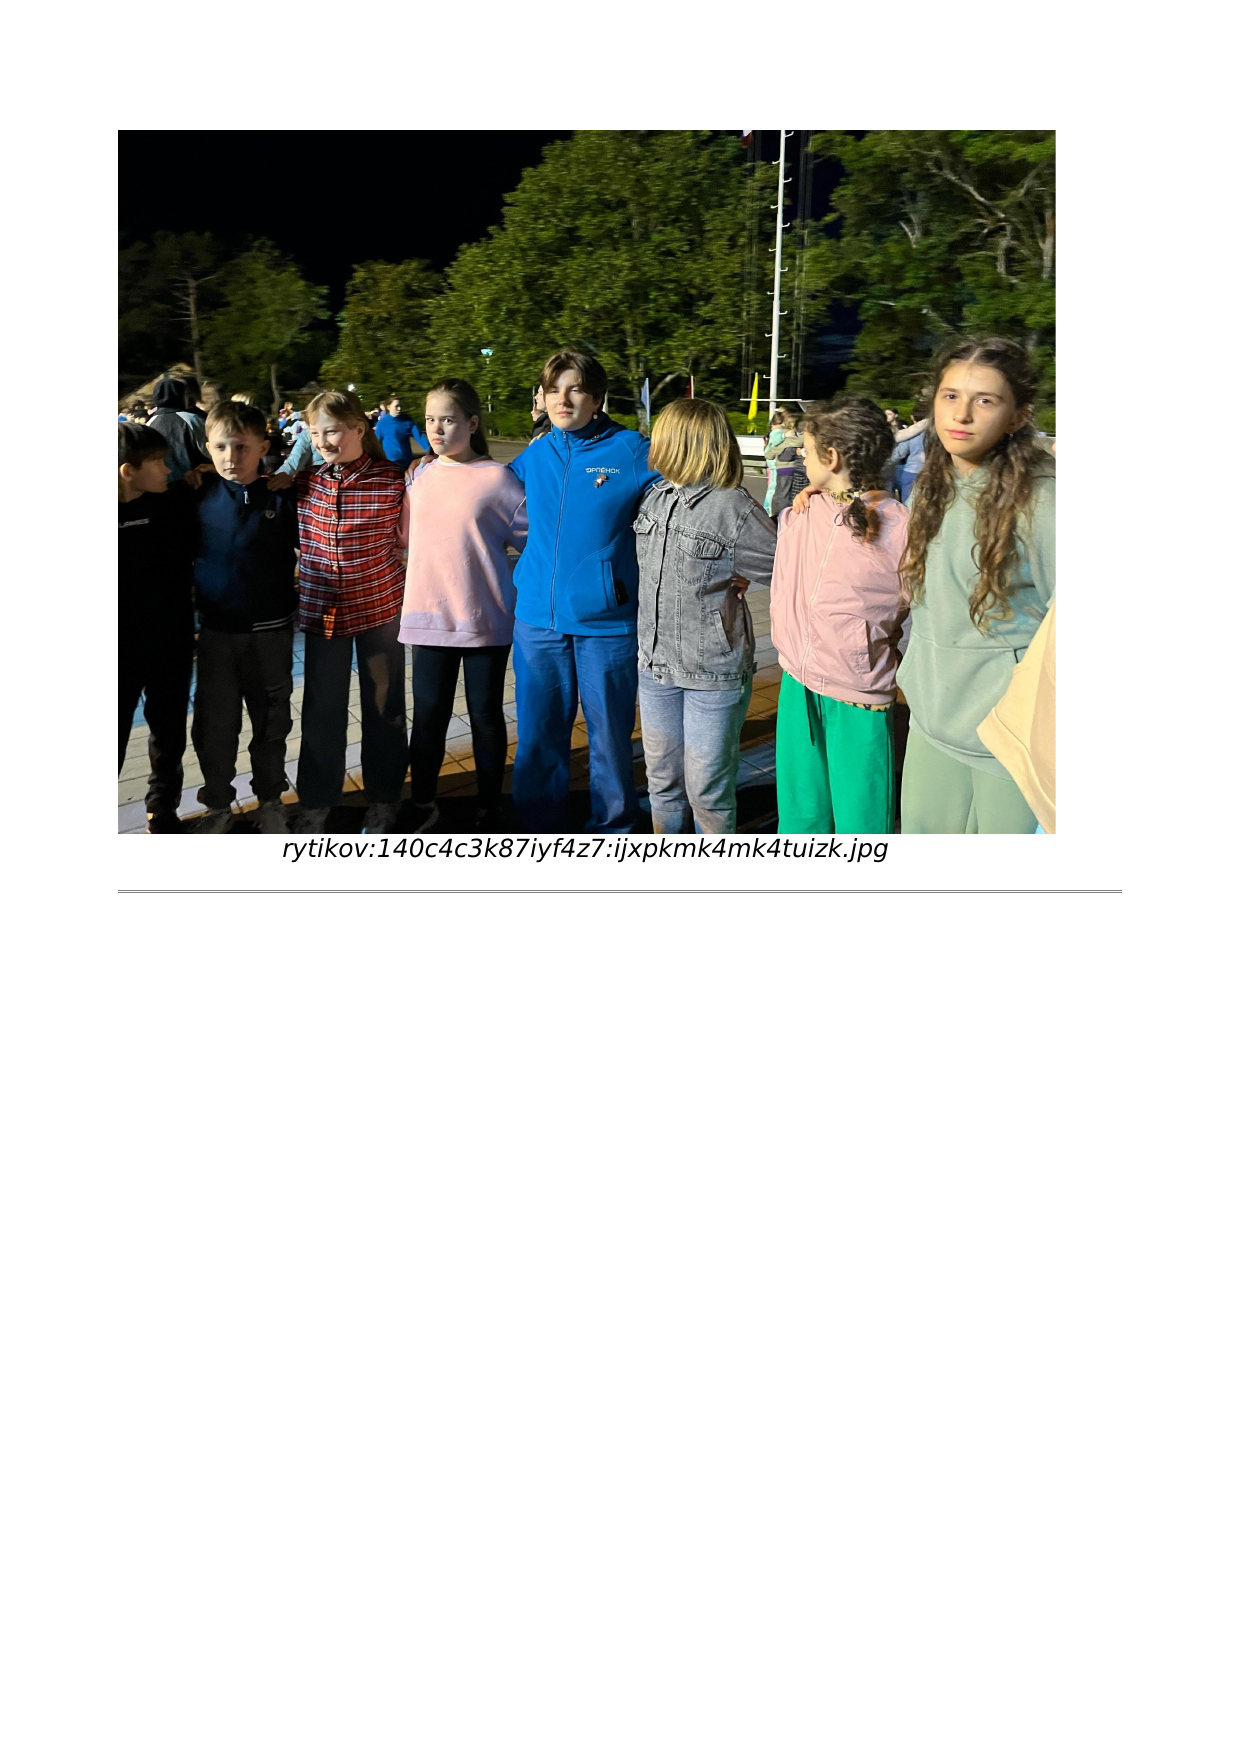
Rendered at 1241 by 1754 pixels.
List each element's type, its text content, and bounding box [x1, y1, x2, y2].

picture [118, 130, 1056, 834]
text rytikov:140c4c3k87iyf4z7:ijxpkmk4mk4tuizk.jpg [118, 834, 1056, 863]
